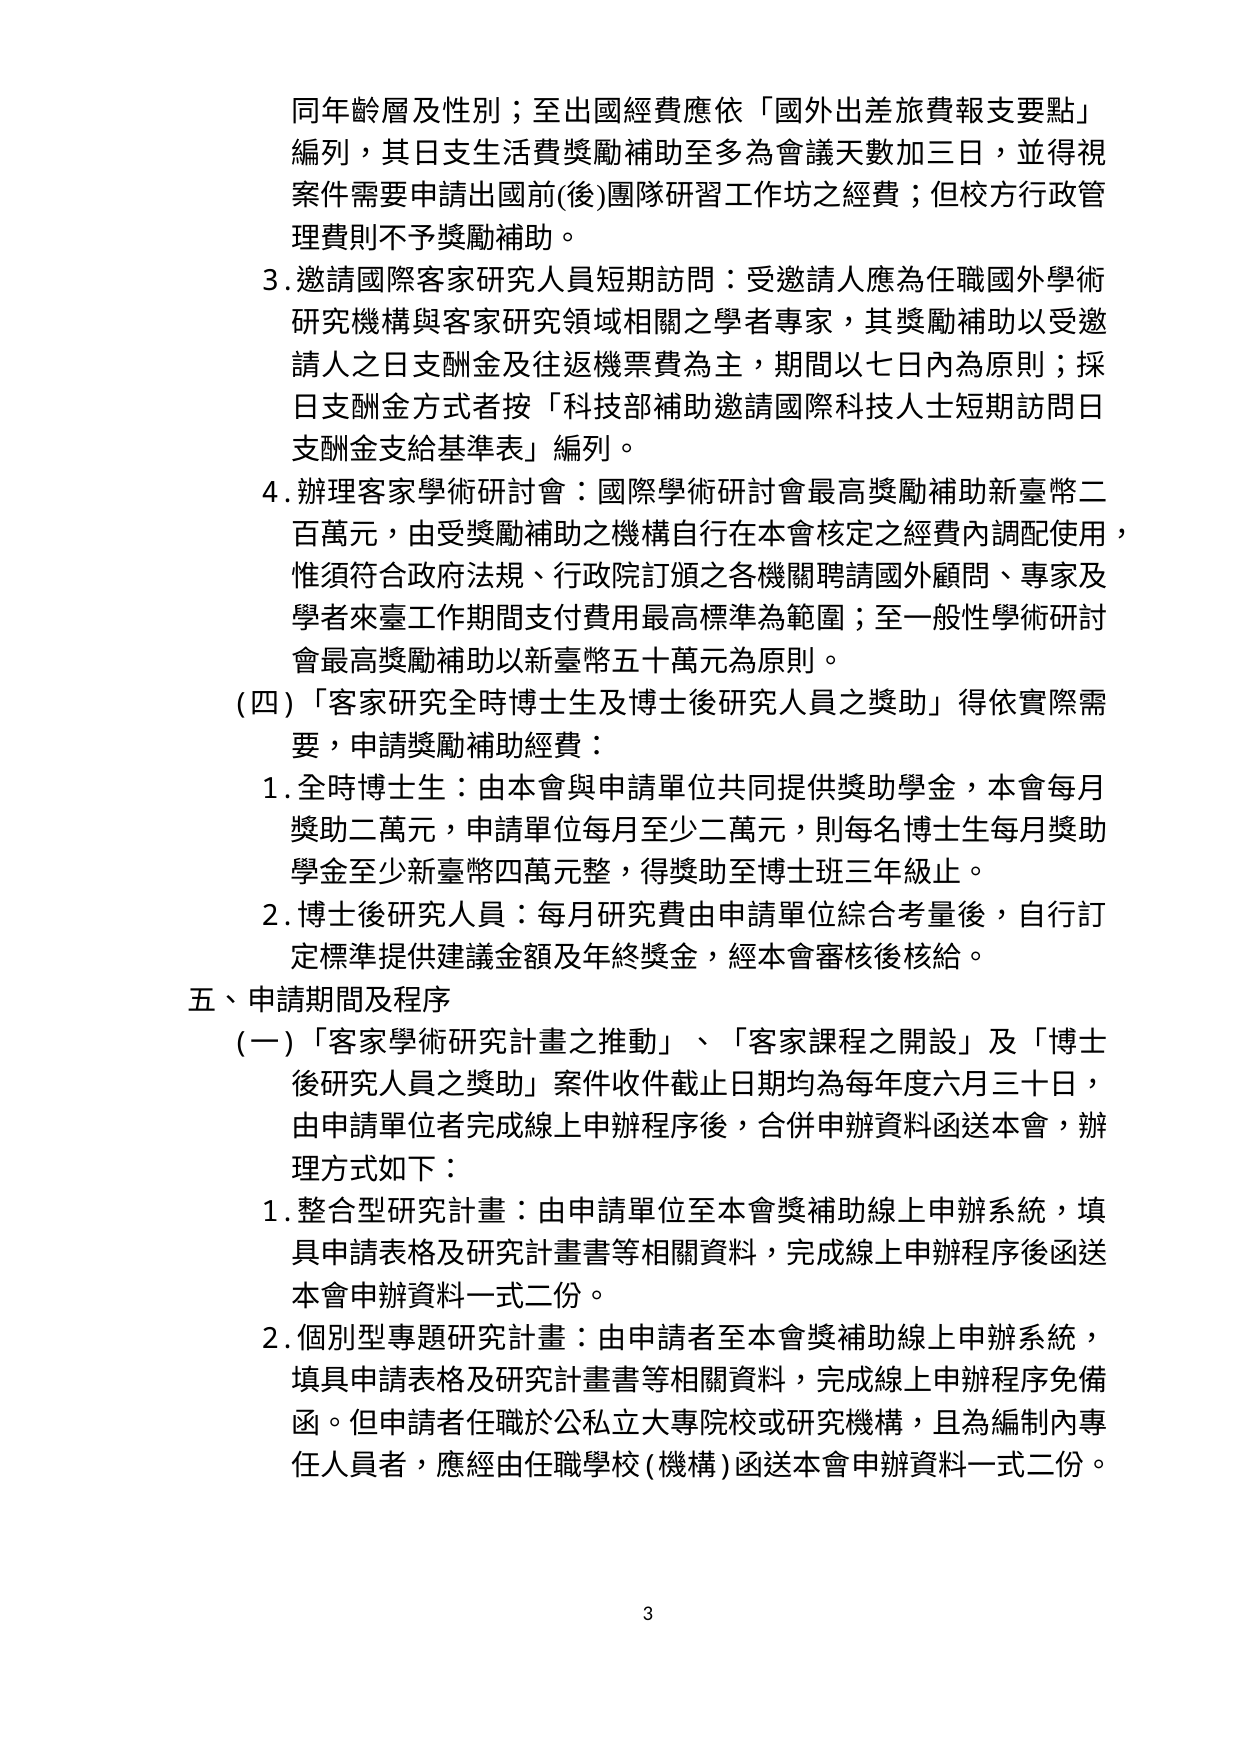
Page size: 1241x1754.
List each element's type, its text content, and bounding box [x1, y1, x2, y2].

text 4.辦理客家學術研討會：國際學術研討會最高獎勵補助新臺幣二百萬元，由受獎勵補助之機構自行在本會核定之經費內調配使用，惟須符合政府法規、行政院訂頒之各機關聘請國外顧問、專家及學者來臺工作期間支付費用最高標準為範圍；至一般性學術研討會最高獎勵補助以新臺幣五十萬元為原則。 [261, 468, 1107, 680]
text 1.整合型研究計畫：由申請單位至本會獎補助線上申辦系統，填具申請表格及研究計畫書等相關資料，完成線上申辦程序後函送本會申辦資料一式二份。 [261, 1188, 1107, 1314]
text 1.全時博士生：由本會與申請單位共同提供獎助學金，本會每月獎助二萬元，申請單位每月至少二萬元，則每名博士生每月獎助學金至少新臺幣四萬元整，得獎助至博士班三年級止。 [261, 764, 1107, 891]
text 2.博士後研究人員：每月研究費由申請單位綜合考量後，自行訂定標準提供建議金額及年終獎金，經本會審核後核給。 [261, 891, 1107, 976]
text (一)「客家學術研究計畫之推動」、「客家課程之開設」及「博士後研究人員之獎助」案件收件截止日期均為每年度六月三十日，由申請單位者完成線上申辦程序後，合併申辦資料函送本會，辦理方式如下： [232, 1018, 1107, 1188]
text (四)「客家研究全時博士生及博士後研究人員之獎助」得依實際需要，申請獎勵補助經費： [232, 680, 1107, 764]
list 同年齡層及性別；至出國經費應依「國外出差旅費報支要點」編列，其日支生活費獎勵補助至多為會議天數加三日，並得視案件需要申請出國前(後)團隊研習工作坊之經費；但校方行政管理費則不予獎勵補助。 [261, 87, 1107, 257]
text 2.個別型專題研究計畫：由申請者至本會獎補助線上申辦系統，填具申請表格及研究計畫書等相關資料，完成線上申辦程序免備函。但申請者任職於公私立大專院校或研究機構，且為編制內專任人員者，應經由任職學校(機構)函送本會申辦資料一式二份。 [261, 1314, 1107, 1484]
list 申請期間及程序 [187, 976, 1107, 1018]
list 邀請國際客家研究人員短期訪問：受邀請人應為任職國外學術研究機構與客家研究領域相關之學者專家，其獎勵補助以受邀請人之日支酬金及往返機票費為主，期間以七日內為原則；採日支酬金方式者按「科技部補助邀請國際科技人士短期訪問日支酬金支給基準表」編列。 [261, 257, 1107, 468]
